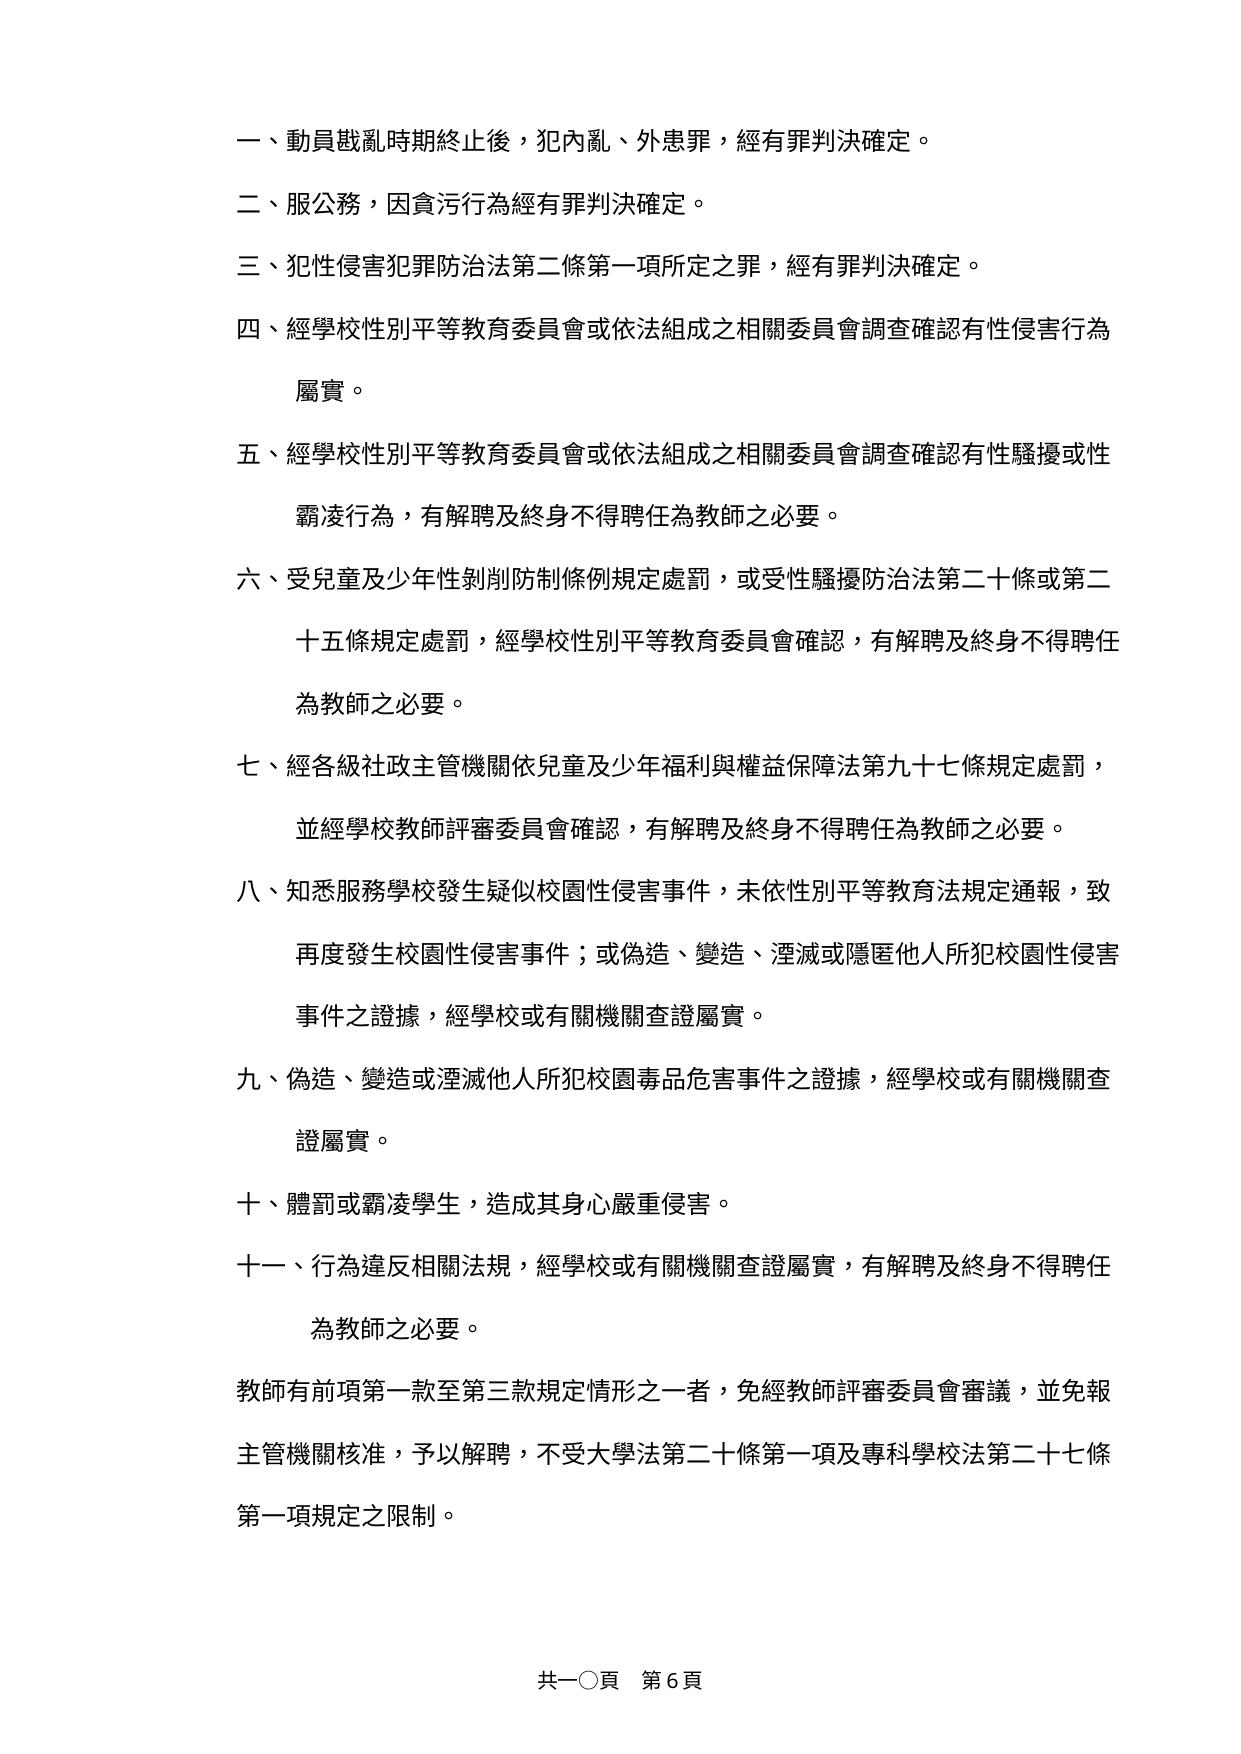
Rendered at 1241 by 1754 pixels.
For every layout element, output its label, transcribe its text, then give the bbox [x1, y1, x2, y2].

text 七、經各級社政主管機關依兒童及少年福利與權益保障法第九十七條規定處罰，並經學校教師評審委員會確認，有解聘及終身不得聘任為教師之必要。 [236, 723, 339, 848]
text 六、受兒童及少年性剝削防制條例規定處罰，或受性騷擾防治法第二十條或第二十五條規定處罰，經學校性別平等教育委員會確認，有解聘及終身不得聘任為教師之必要。 [236, 536, 1122, 723]
text 十、體罰或霸凌學生，造成其身心嚴重侵害。 [236, 1161, 1122, 1223]
text 五、經學校性別平等教育委員會或依法組成之相關委員會調查確認有性騷擾或性霸凌行為，有解聘及終身不得聘任為教師之必要。 [236, 411, 1122, 536]
text 八、知悉服務學校發生疑似校園性侵害事件，未依性別平等教育法規定通報，致再度發生校園性侵害事件；或偽造、變造、湮滅或隱匿他人所犯校園性侵害事件之證據，經學校或有關機關查證屬實。 [236, 848, 339, 1036]
text 三、犯性侵害犯罪防治法第二條第一項所定之罪，經有罪判決確定。 [236, 223, 1122, 286]
text 四、經學校性別平等教育委員會或依法組成之相關委員會調查確認有性侵害行為屬實。 [236, 286, 1122, 411]
text 二、服公務，因貪污行為經有罪判決確定。 [236, 161, 1122, 223]
text 一、動員戡亂時期終止後，犯內亂、外患罪，經有罪判決確定。 [236, 98, 1122, 161]
text 教師有前項第一款至第三款規定情形之一者，免經教師評審委員會審議，並免報主管機關核准，予以解聘，不受大學法第二十條第一項及專科學校法第二十七條第一項規定之限制。 [236, 1348, 1122, 1536]
text 八、知悉服務學校發生疑似校園性侵害事件，未依性別平等教育法規定通報，致再度發生校園性侵害事件；或偽造、變造、湮滅或隱匿他人所犯校園性侵害事件之證據，經學校或有關機關查證屬實。 [901, 848, 1122, 1036]
text 十一、行為違反相關法規，經學校或有關機關查證屬實，有解聘及終身不得聘任為教師之必要。 [236, 1223, 1122, 1348]
text 九、偽造、變造或湮滅他人所犯校園毒品危害事件之證據，經學校或有關機關查證屬實。 [236, 1036, 1122, 1161]
text 七、經各級社政主管機關依兒童及少年福利與權益保障法第九十七條規定處罰，並經學校教師評審委員會確認，有解聘及終身不得聘任為教師之必要。 [901, 723, 1122, 848]
